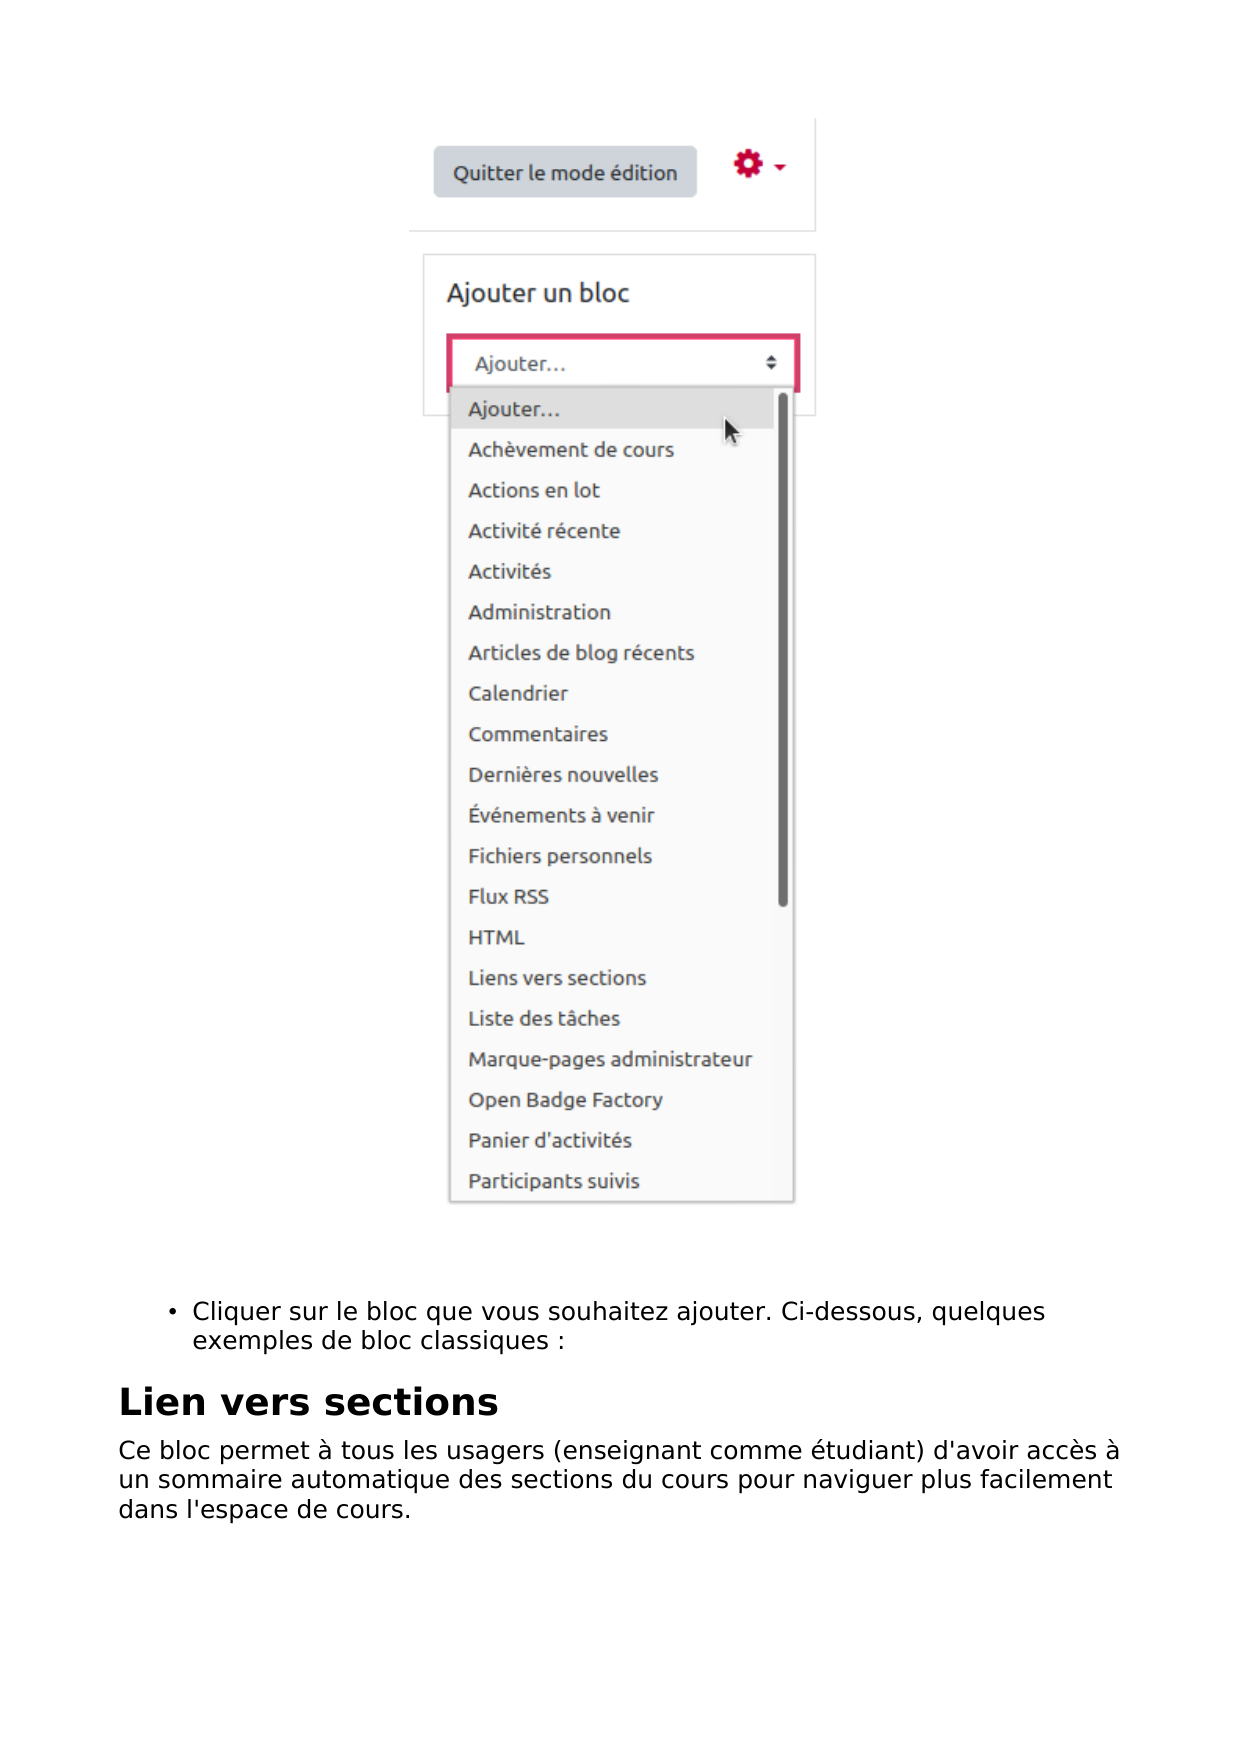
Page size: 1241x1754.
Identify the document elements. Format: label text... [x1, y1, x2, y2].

text Ce bloc permet à tous les usagers (enseignant comme étudiant) d'avoir accès à un sommaire automatique des sections du cours pour naviguer plus facilement dans l'espace de cours. [118, 1437, 1122, 1524]
picture [409, 118, 832, 1226]
subtitle Lien vers sections [118, 1380, 1122, 1424]
list Cliquer sur le bloc que vous souhaitez ajouter. Ci-dessous, quelques exemples de bloc classiques : [177, 1297, 1122, 1355]
